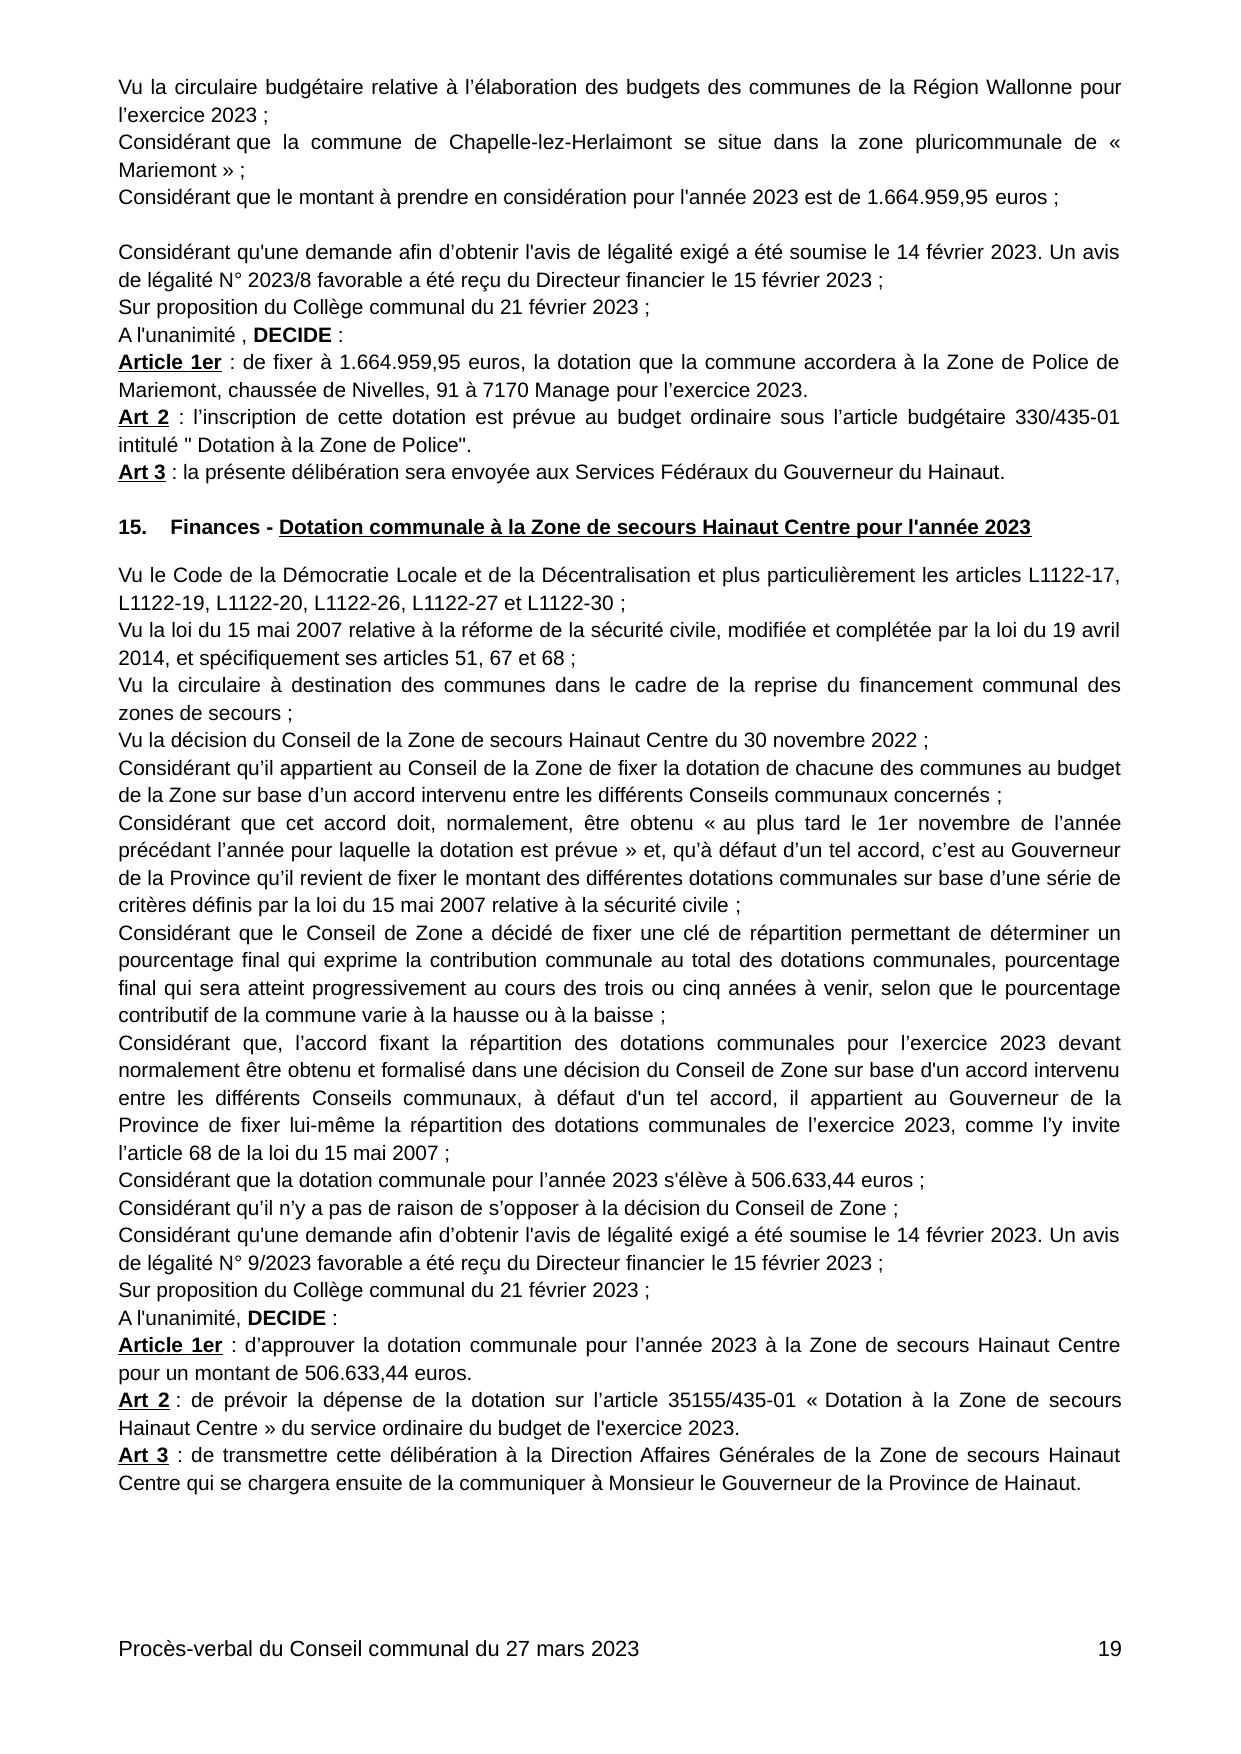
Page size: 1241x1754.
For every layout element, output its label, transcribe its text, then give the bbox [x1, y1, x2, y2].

text Art 2 : l’inscription de cette dotation est prévue au budget ordinaire sous l’article budgétaire 330/435-01 intitulé " Dotation à la Zone de Police". [118, 405, 1122, 456]
text Considérant que le Conseil de Zone a décidé de fixer une clé de répartition permettant de déterminer un pourcentage final qui exprime la contribution communale au total des dotations communales, pourcentage final qui sera atteint progressivement au cours des trois ou cinq années à venir, selon que le pourcentage contributif de la commune varie à la hausse ou à la baisse ; [118, 920, 1122, 1027]
text Art 3 : de transmettre cette délibération à la Direction Affaires Générales de la Zone de secours Hainaut Centre qui se chargera ensuite de la communiquer à Monsieur le Gouverneur de la Province de Hainaut. [118, 1443, 1122, 1494]
text Considérant qu’il appartient au Conseil de la Zone de fixer la dotation de chacune des communes au budget de la Zone sur base d’un accord intervenu entre les différents Conseils communaux concernés ; [118, 755, 1122, 807]
text 15. Finances - Dotation communale à la Zone de secours Hainaut Centre pour l'année 2023 [118, 515, 1122, 539]
text Considérant que le montant à prendre en considération pour l'année 2023 est de 1.664.959,95 euros ; [118, 185, 1122, 209]
text A l'unanimité, DECIDE : [118, 1305, 1122, 1329]
text Considérant que, l’accord fixant la répartition des dotations communales pour l’exercice 2023 devant normalement être obtenu et formalisé dans une décision du Conseil de Zone sur base d'un accord intervenu entre les différents Conseils communaux, à défaut d'un tel accord, il appartient au Gouverneur de la Province de fixer lui-même la répartition des dotations communales de l’exercice 2023, comme l’y invite l’article 68 de la loi du 15 mai 2007 ; [118, 1030, 1122, 1164]
text Vu la loi du 15 mai 2007 relative à la réforme de la sécurité civile, modifiée et complétée par la loi du 19 avril 2014, et spécifiquement ses articles 51, 67 et 68 ; [118, 618, 1122, 669]
text Considérant qu'une demande afin d’obtenir l'avis de légalité exigé a été soumise le 14 février 2023. Un avis de légalité N° 2023/8 favorable a été reçu du Directeur financier le 15 février 2023 ; [118, 240, 1122, 291]
text Article 1er : de fixer à 1.664.959,95 euros, la dotation que la commune accordera à la Zone de Police de Mariemont, chaussée de Nivelles, 91 à 7170 Manage pour l’exercice 2023. [118, 350, 1122, 401]
text Considérant que la dotation communale pour l’année 2023 s'élève à 506.633,44 euros ; [118, 1168, 1122, 1192]
text Considérant qu’il n’y a pas de raison de s’opposer à la décision du Conseil de Zone ; [118, 1195, 1122, 1219]
text A l'unanimité , DECIDE : [118, 322, 1122, 346]
text Vu la circulaire budgétaire relative à l’élaboration des budgets des communes de la Région Wallonne pour l’exercice 2023 ; [118, 75, 1122, 126]
text Art 2 : de prévoir la dépense de la dotation sur l’article 35155/435-01 « Dotation à la Zone de secours Hainaut Centre » du service ordinaire du budget de l'exercice 2023. [118, 1388, 1122, 1439]
text Sur proposition du Collège communal du 21 février 2023 ; [118, 295, 1122, 319]
text Considérant que la commune de Chapelle-lez-Herlaimont se situe dans la zone pluricommunale de « Mariemont » ; [118, 130, 1122, 181]
text Vu la circulaire à destination des communes dans le cadre de la reprise du financement communal des zones de secours ; [118, 673, 1122, 724]
text Considérant qu'une demande afin d’obtenir l'avis de légalité exigé a été soumise le 14 février 2023. Un avis de légalité N° 9/2023 favorable a été reçu du Directeur financier le 15 février 2023 ; [118, 1223, 1122, 1274]
text Considérant que cet accord doit, normalement, être obtenu « au plus tard le 1er novembre de l’année précédant l’année pour laquelle la dotation est prévue » et, qu’à défaut d’un tel accord, c’est au Gouverneur de la Province qu’il revient de fixer le montant des différentes dotations communales sur base d’une série de critères définis par la loi du 15 mai 2007 relative à la sécurité civile ; [118, 810, 1122, 917]
text Sur proposition du Collège communal du 21 février 2023 ; [118, 1278, 1122, 1302]
text Art 3 : la présente délibération sera envoyée aux Services Fédéraux du Gouverneur du Hainaut. [118, 460, 1122, 484]
text Article 1er : d’approuver la dotation communale pour l’année 2023 à la Zone de secours Hainaut Centre pour un montant de 506.633,44 euros. [118, 1333, 1122, 1384]
text Vu la décision du Conseil de la Zone de secours Hainaut Centre du 30 novembre 2022 ; [118, 728, 1122, 752]
text Vu le Code de la Démocratie Locale et de la Décentralisation et plus particulièrement les articles L1122-17, L1122-19, L1122-20, L1122-26, L1122-27 et L1122-30 ; [118, 563, 1122, 614]
